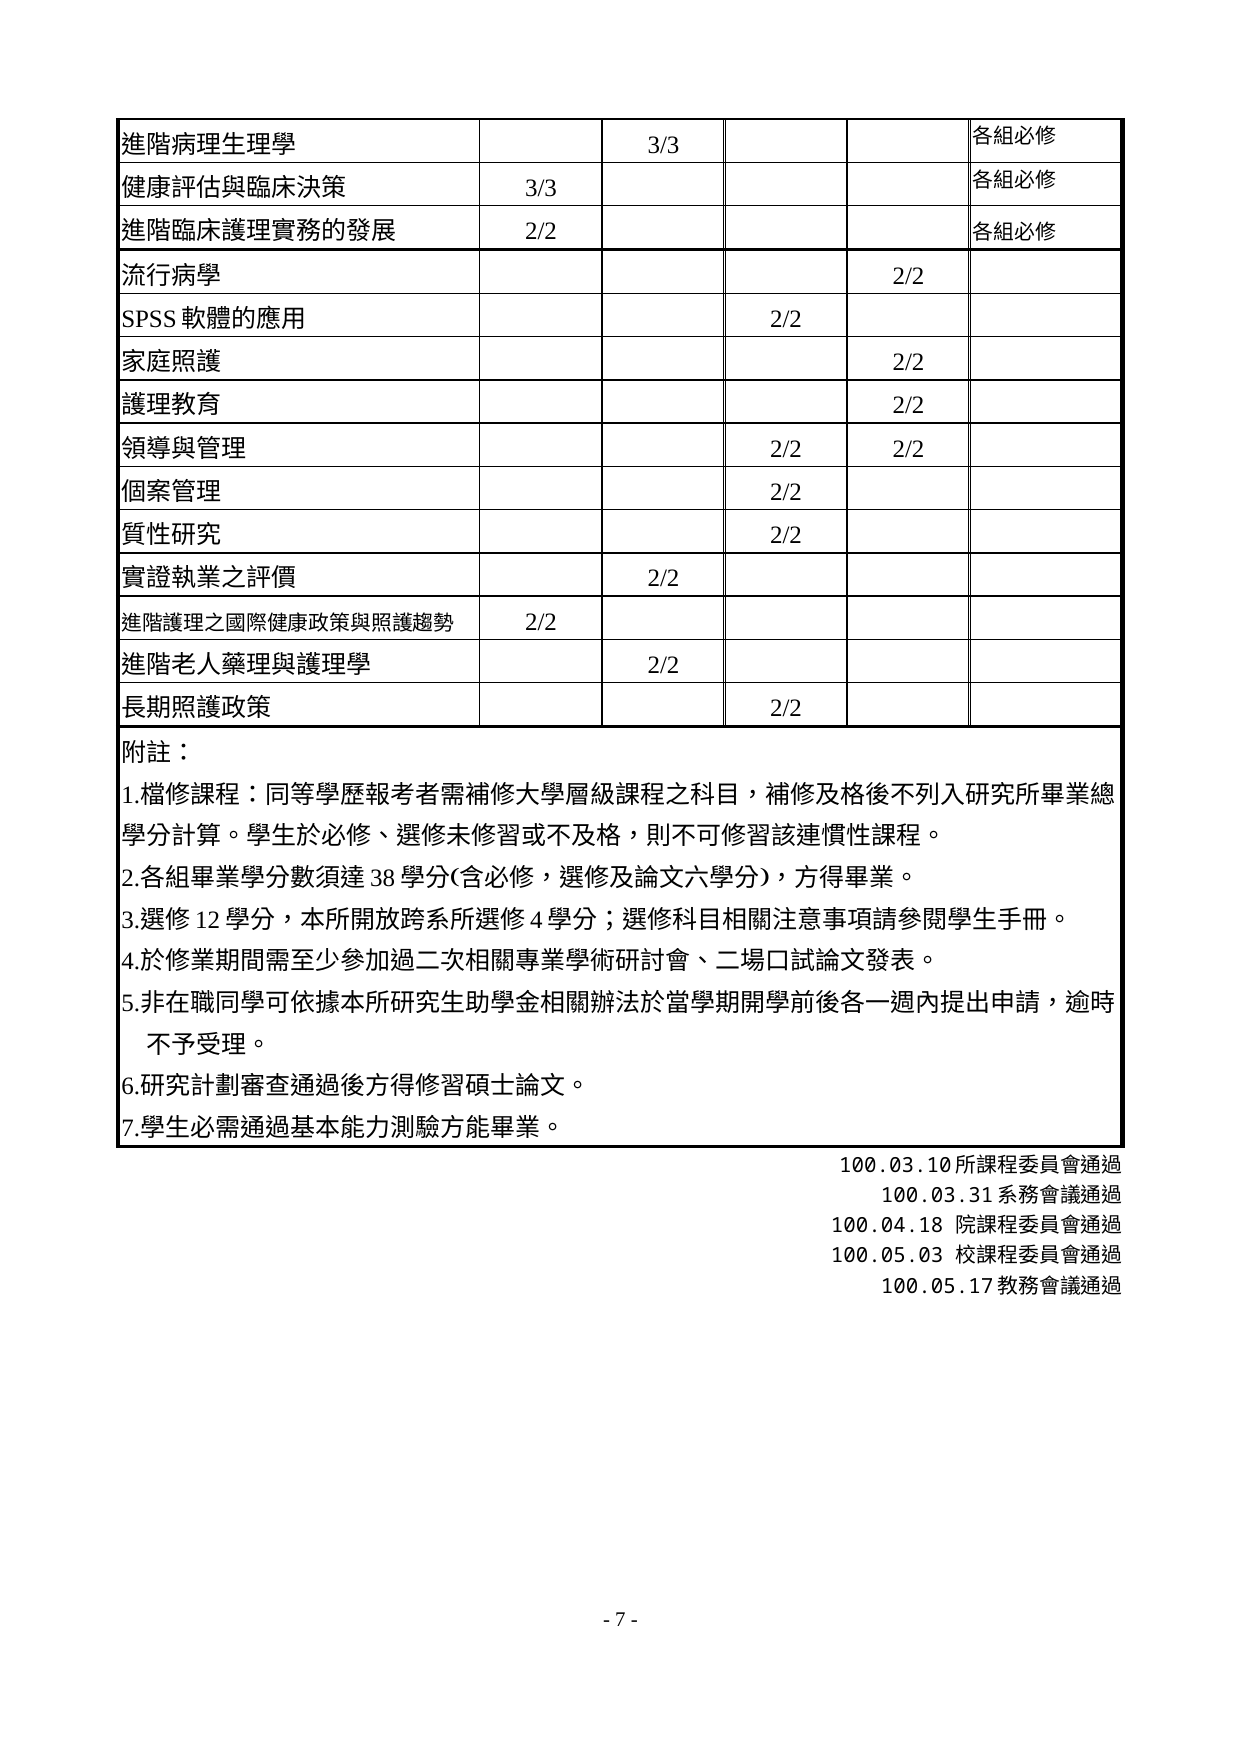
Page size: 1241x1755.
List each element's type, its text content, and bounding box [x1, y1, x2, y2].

table_cell 2/2 [726, 510, 846, 552]
table_cell [603, 683, 723, 725]
table_cell [480, 554, 601, 595]
text 100.03.10所課程委員會通過 [118, 1148, 1122, 1178]
table_cell [971, 597, 1120, 638]
table_cell [726, 554, 846, 595]
table_cell [726, 206, 846, 248]
table_cell 2/2 [848, 337, 968, 379]
table_cell 2/2 [848, 251, 968, 293]
table_cell [480, 467, 601, 509]
table_cell [603, 294, 723, 336]
table_cell [971, 467, 1120, 509]
table_cell [480, 424, 601, 466]
table_cell [726, 640, 846, 682]
table_cell [603, 597, 723, 638]
table_cell 2/2 [726, 683, 846, 725]
table_cell 各組必修 [971, 120, 1120, 161]
table_cell [848, 510, 968, 552]
table_cell 長期照護政策 [120, 683, 479, 725]
table_cell [848, 163, 968, 204]
table_cell 2/2 [480, 597, 601, 638]
table_cell [971, 640, 1120, 682]
table_cell 2/2 [603, 554, 723, 595]
table_cell 進階臨床護理實務的發展 [120, 206, 479, 248]
table_cell [480, 510, 601, 552]
text 100.04.18 院課程委員會通過 [118, 1208, 1122, 1239]
table_cell [848, 120, 968, 161]
table_cell [603, 381, 723, 422]
table_cell 家庭照護 [120, 337, 479, 379]
table_cell [480, 683, 601, 725]
table_cell [971, 294, 1120, 336]
table_cell [480, 381, 601, 422]
table_cell [726, 337, 846, 379]
table_cell 實證執業之評價 [120, 554, 479, 595]
table_cell [726, 597, 846, 638]
table_cell [971, 510, 1120, 552]
table_cell 健康評估與臨床決策 [120, 163, 479, 204]
table_cell [603, 424, 723, 466]
table_cell [848, 640, 968, 682]
table_cell [480, 294, 601, 336]
table_cell [726, 251, 846, 293]
table_cell 各組必修 [971, 163, 1120, 204]
table_cell 進階病理生理學 [120, 120, 479, 161]
table_cell 進階老人藥理與護理學 [120, 640, 479, 682]
table_cell [603, 206, 723, 248]
table_cell [480, 337, 601, 379]
table_cell SPSS軟體的應用 [120, 294, 479, 336]
table_cell [848, 597, 968, 638]
table_cell [848, 554, 968, 595]
table_cell [848, 683, 968, 725]
table_cell 個案管理 [120, 467, 479, 509]
table_cell [603, 337, 723, 379]
table_cell 2/2 [603, 640, 723, 682]
table_cell [848, 294, 968, 336]
table_cell [480, 640, 601, 682]
table_cell [603, 467, 723, 509]
table_cell [848, 467, 968, 509]
table_cell [971, 683, 1120, 725]
table_cell 質性研究 [120, 510, 479, 552]
text 100.03.31系務會議通過 [118, 1178, 1122, 1208]
table_cell 2/2 [480, 206, 601, 248]
table_cell 2/2 [848, 381, 968, 422]
table_cell [971, 337, 1120, 379]
table_cell [971, 554, 1120, 595]
table_cell [603, 510, 723, 552]
table_cell [726, 120, 846, 161]
table_cell 2/2 [726, 424, 846, 466]
table_cell 3/3 [603, 120, 723, 161]
table_cell 2/2 [848, 424, 968, 466]
table_cell [848, 206, 968, 248]
table_cell [971, 381, 1120, 422]
table_cell [603, 251, 723, 293]
table_cell 護理教育 [120, 381, 479, 422]
table_cell [971, 251, 1120, 293]
table_cell 領導與管理 [120, 424, 479, 466]
table_cell [971, 424, 1120, 466]
table_cell [726, 163, 846, 204]
text 100.05.03 校課程委員會通過 [118, 1239, 1122, 1269]
table_cell 進階護理之國際健康政策與照護趨勢 [120, 597, 479, 638]
table_cell 2/2 [726, 467, 846, 509]
table_cell [480, 120, 601, 161]
table_cell [480, 251, 601, 293]
text 100.05.17教務會議通過 [118, 1269, 1122, 1299]
table_cell [603, 163, 723, 204]
table_cell 流行病學 [120, 251, 479, 293]
table_cell 3/3 [480, 163, 601, 204]
table_cell 2/2 [726, 294, 846, 336]
table_cell 附註： 1.檔修課程：同等學歷報考者需補修大學層級課程之科目，補修及格後不列入研究所畢業總學分計算。學生於必修、選修未修習或不及格，則不可修習該連慣性課程。 2.各組畢業學分數須達38學分(含必修，選修及論文六學分)，方得畢業。 3.選修12學分，本所開放跨系所選修4學分；選修科目相關注意事項請參閱學生手冊。 4.於修業期間需至少參加過二次相關專業學術研討會、二場口試論文發表。 5.非在職同學可依據本所研究生助學金相關辦法於當學期開學前後各一週內提出申請，逾時不予受理。 6.研究計劃審查通過後方得修習碩士論文。 7.學生必需通過基本能力測驗方能畢業。 [120, 728, 1120, 1145]
table_cell 各組必修 [971, 206, 1120, 248]
table_cell [726, 381, 846, 422]
